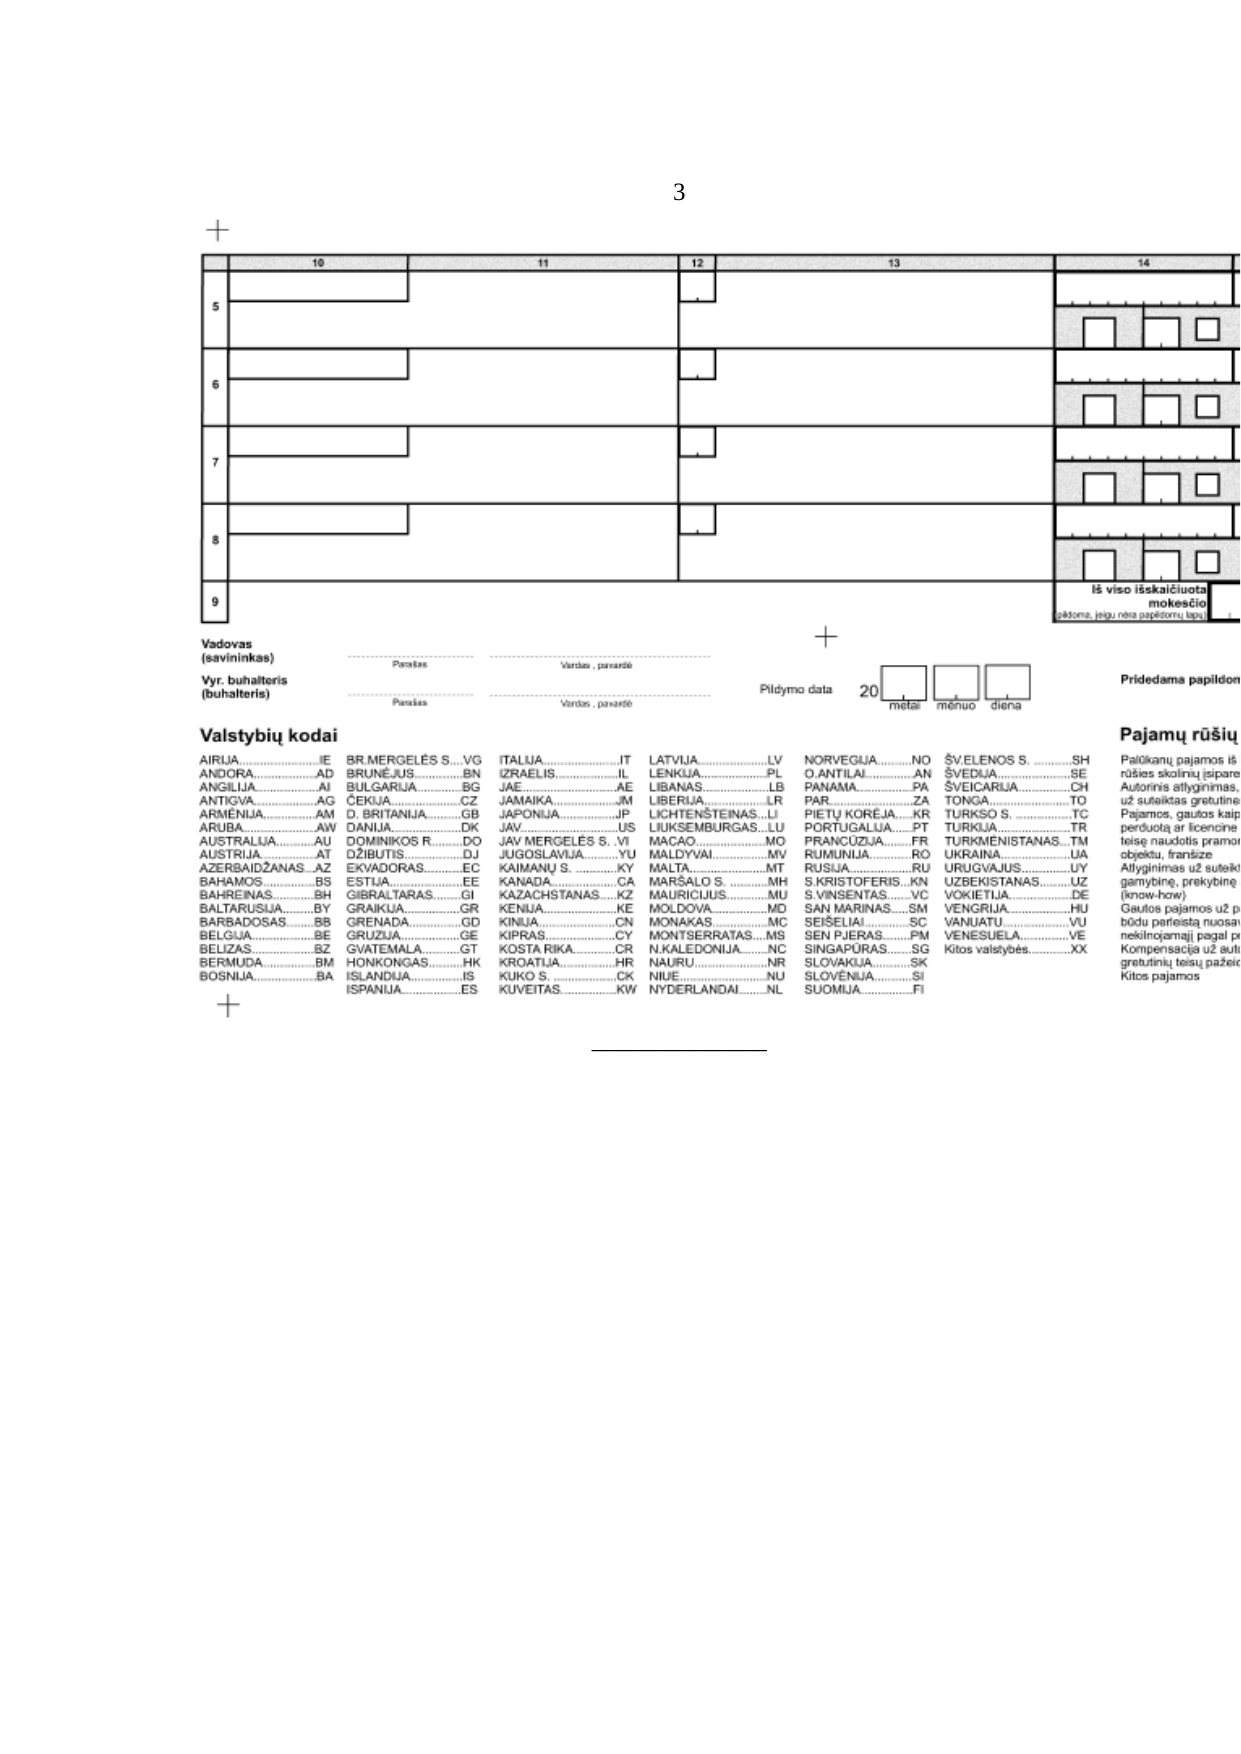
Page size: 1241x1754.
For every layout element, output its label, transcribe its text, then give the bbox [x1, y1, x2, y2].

text ______________ [177, 1026, 1181, 1054]
